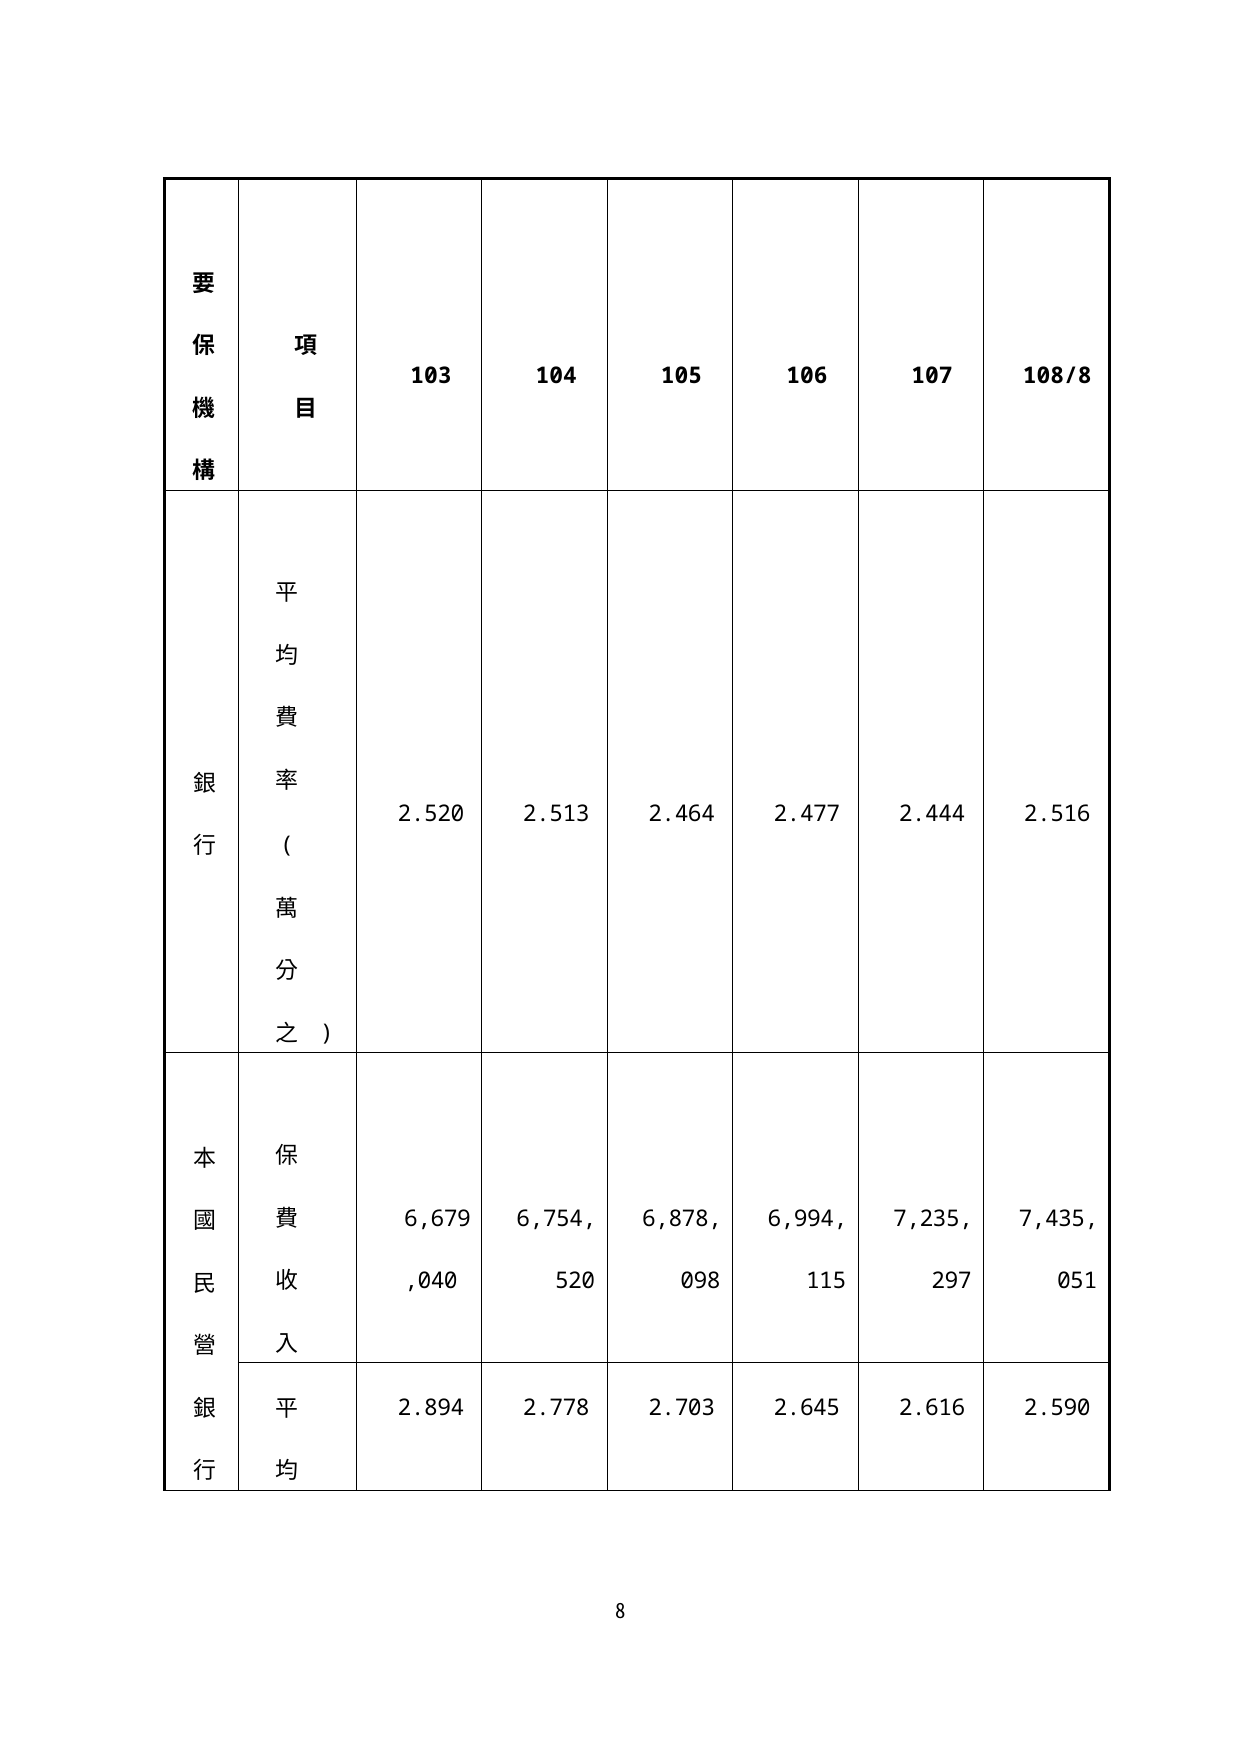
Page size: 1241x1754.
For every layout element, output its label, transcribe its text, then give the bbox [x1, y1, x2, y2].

table_cell 保費收入 [239, 1053, 356, 1362]
table_header 108/8 [984, 180, 1108, 490]
table_cell 6,878,098 [608, 1053, 732, 1362]
table_cell 2.703 [608, 1363, 732, 1490]
table_cell 平均 [239, 1363, 356, 1490]
table_header 106 [733, 180, 858, 490]
table_header 項目 [239, 180, 356, 490]
table_cell 2.477 [733, 491, 858, 1052]
table_header 103 [357, 180, 481, 490]
table_cell 銀行 [166, 491, 238, 1052]
table_cell 6,679,040 [357, 1053, 481, 1362]
table_cell 2.520 [357, 491, 481, 1052]
table_cell 7,435,051 [984, 1053, 1108, 1362]
table_cell 2.616 [859, 1363, 983, 1490]
table_header 107 [859, 180, 983, 490]
table_cell 2.464 [608, 491, 732, 1052]
table_cell 2.894 [357, 1363, 481, 1490]
table_cell 7,235,297 [859, 1053, 983, 1362]
table_cell 6,754,520 [482, 1053, 607, 1362]
table_cell 2.590 [984, 1363, 1108, 1490]
table_cell 平均費率 (萬分之) [239, 491, 356, 1052]
table_header 要保 機構 [166, 180, 238, 490]
table_header 104 [482, 180, 607, 490]
table_cell 2.645 [733, 1363, 858, 1490]
table_cell 2.444 [859, 491, 983, 1052]
table_cell 2.778 [482, 1363, 607, 1490]
table_cell 本國民營銀行 [166, 1053, 238, 1490]
table_cell 2.513 [482, 491, 607, 1052]
table_cell 2.516 [984, 491, 1108, 1052]
table_header 105 [608, 180, 732, 490]
table_cell 6,994,115 [733, 1053, 858, 1362]
